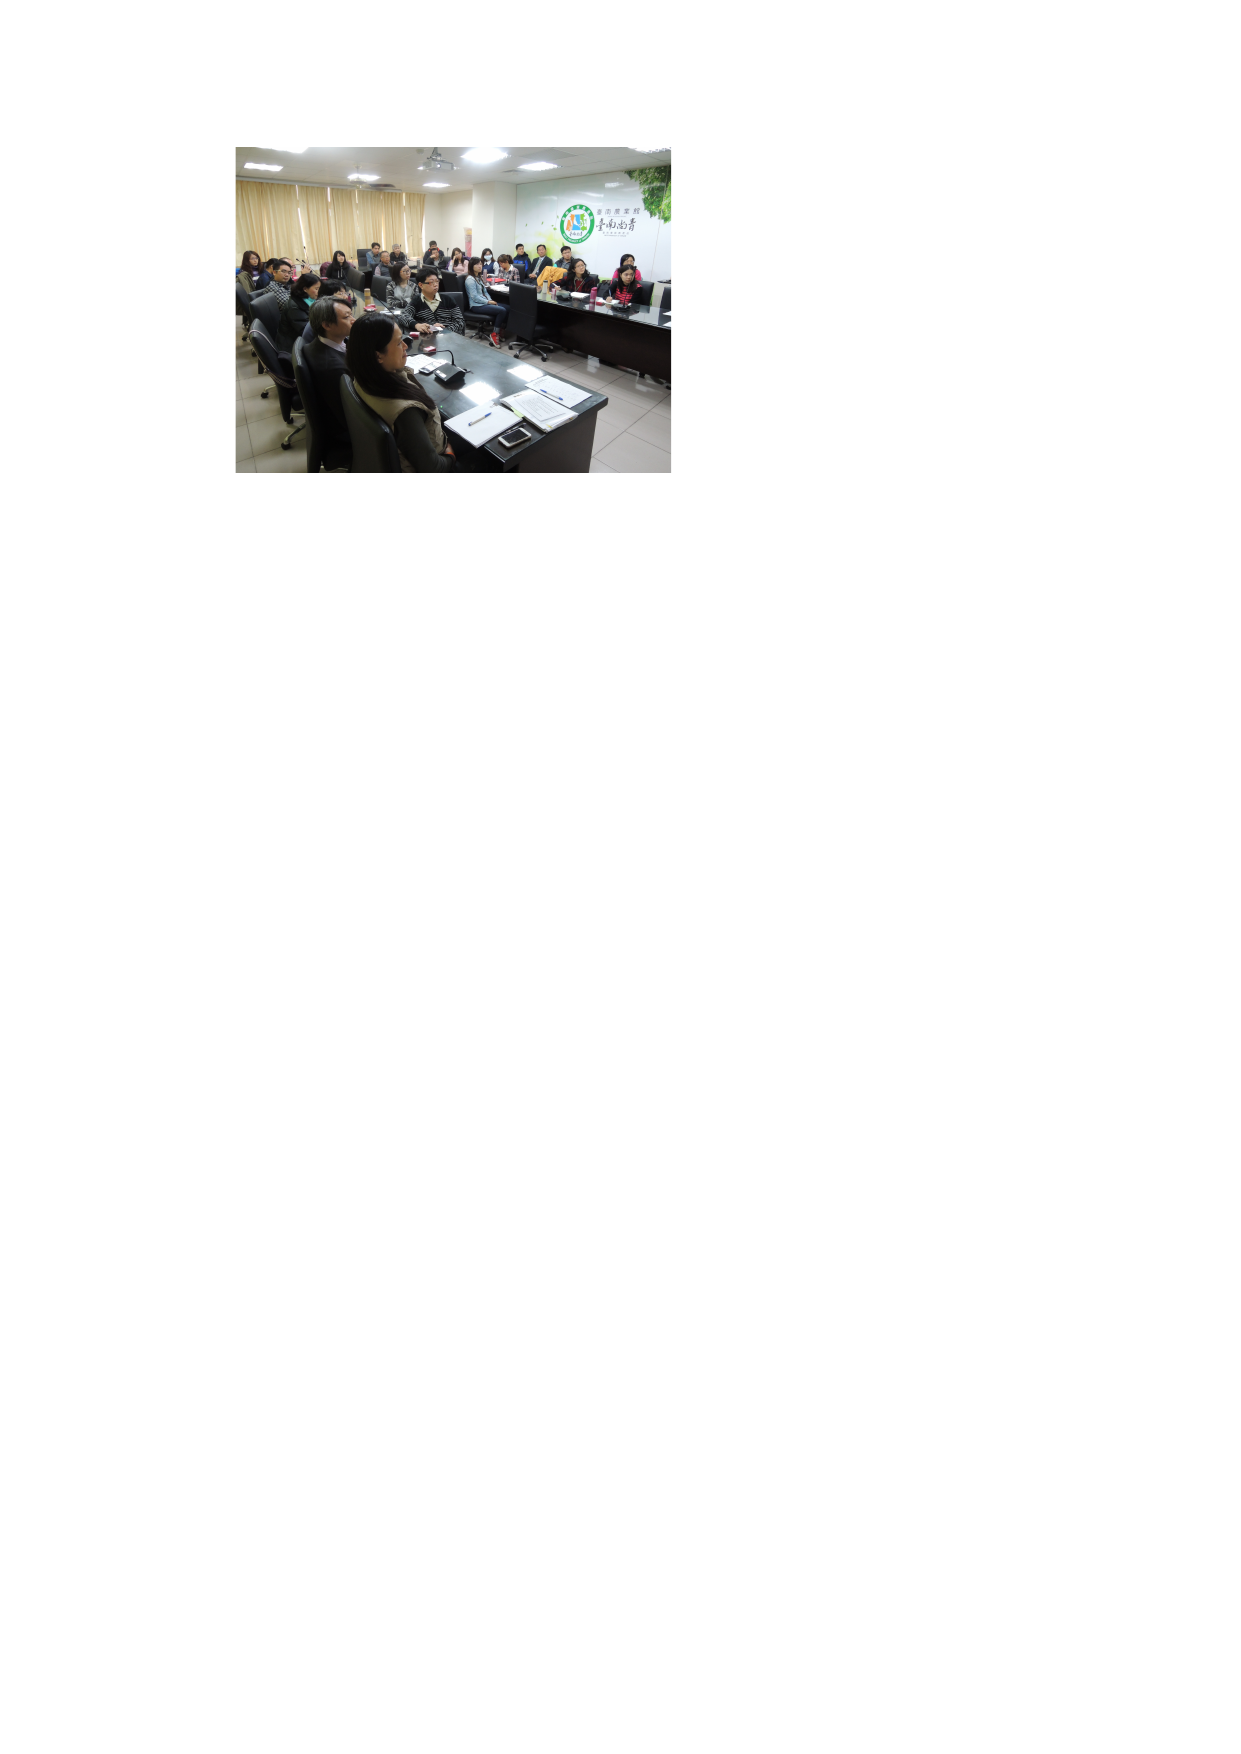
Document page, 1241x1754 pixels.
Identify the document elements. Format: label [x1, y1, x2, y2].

picture [235, 147, 672, 473]
